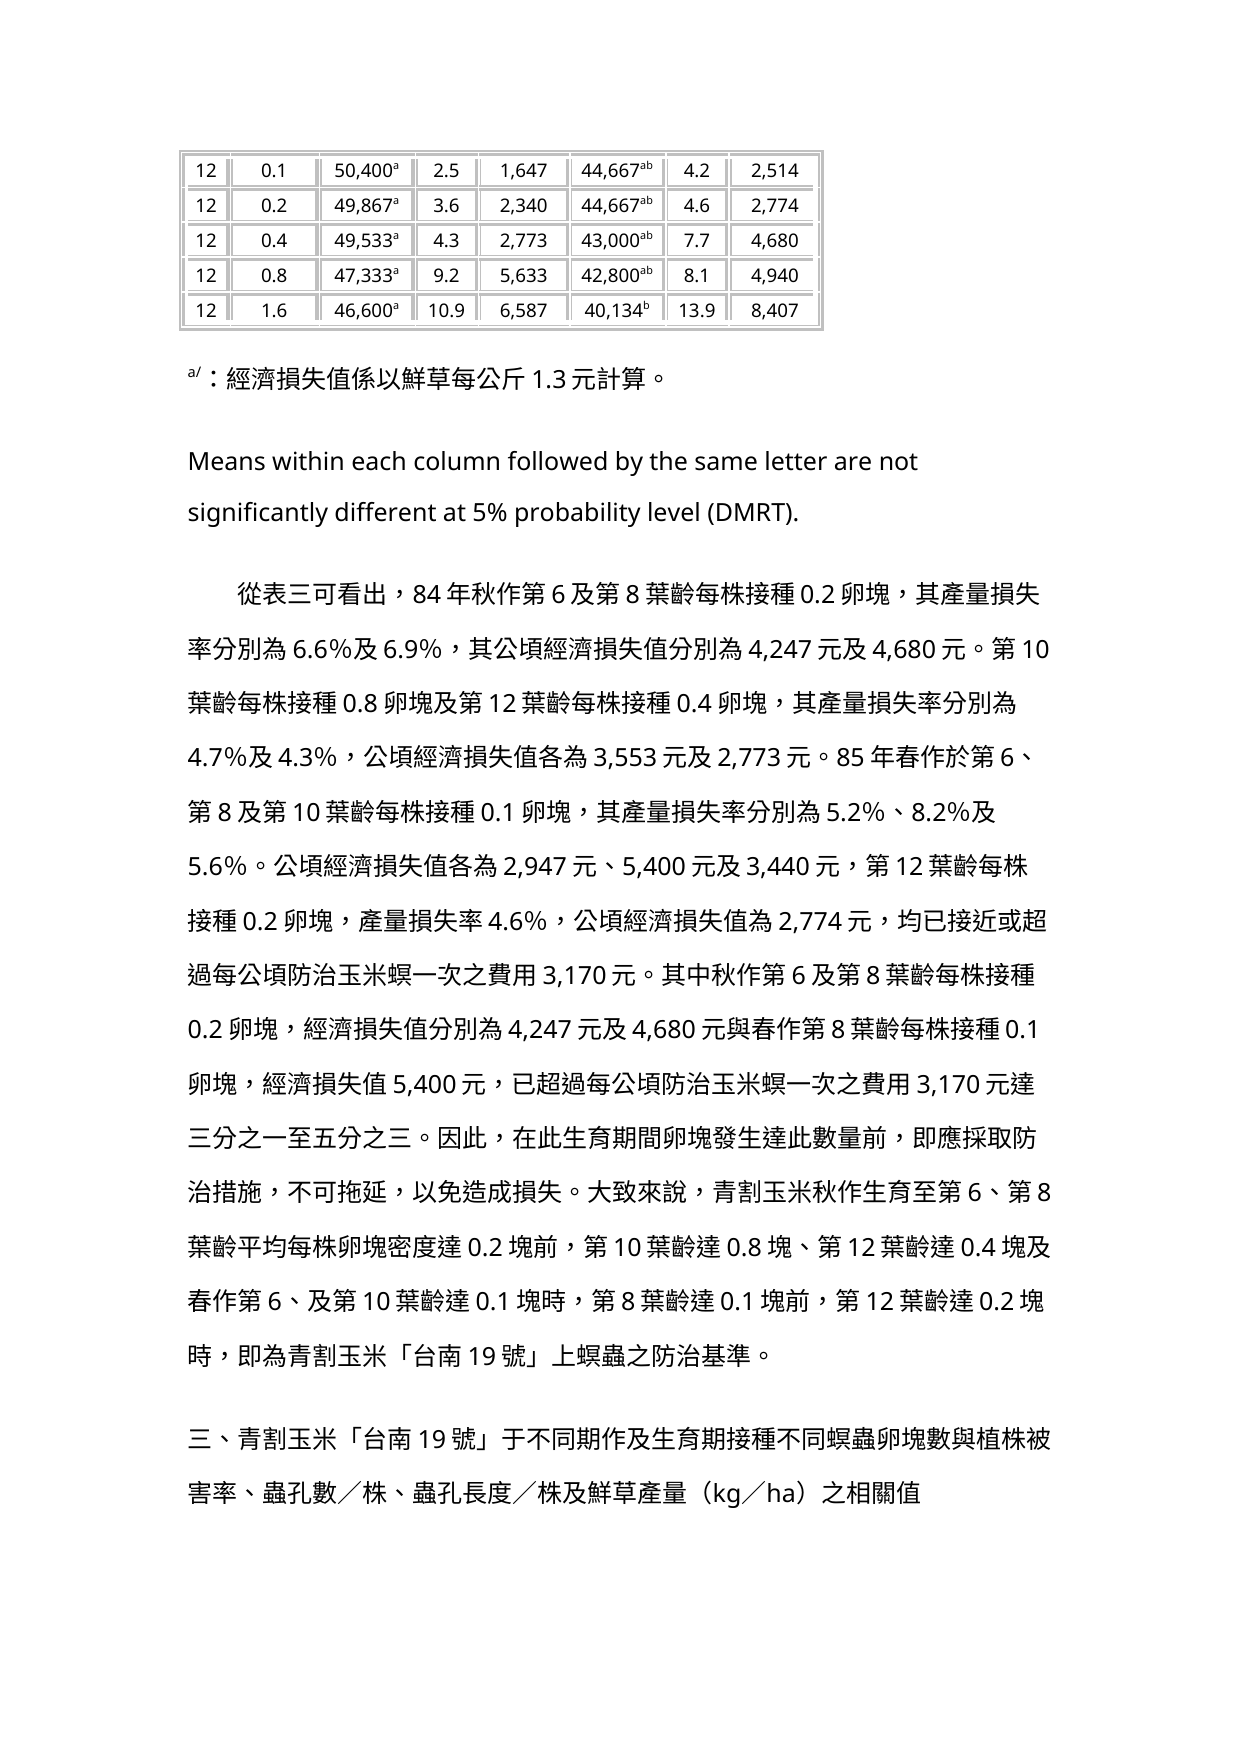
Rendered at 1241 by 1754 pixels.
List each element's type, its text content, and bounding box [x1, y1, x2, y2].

text a/：經濟損失值係以鮮草每公斤1.3元計算。 [187, 360, 1053, 396]
table_cell 2,774 [728, 185, 821, 220]
text Means within each column followed by the same letter are not significantly different at 5% probability level (DMRT). [187, 443, 1053, 528]
table_cell 5,633 [481, 261, 566, 289]
table_cell 40,134b [569, 290, 665, 324]
table_cell 0.1 [230, 152, 318, 185]
table_cell 12 [182, 255, 229, 289]
table_cell 12 [182, 220, 229, 255]
table_cell 9.2 [418, 261, 475, 289]
table_cell 4.6 [668, 191, 725, 220]
table_cell 6,587 [478, 290, 569, 324]
table_cell 2,773 [481, 226, 566, 255]
table_cell 49,533a [322, 226, 411, 255]
table_cell 12 [182, 290, 229, 324]
table_cell 2.5 [415, 152, 478, 185]
table_cell 12 [185, 156, 229, 185]
table_cell 4,940 [728, 255, 821, 289]
table_cell 0.4 [233, 226, 315, 255]
table_cell 3.6 [418, 191, 475, 220]
table_cell 4,680 [728, 220, 821, 255]
table_cell 46,600a [319, 290, 414, 324]
table_cell 44,667ab [569, 152, 665, 185]
text 從表三可看出，84年秋作第6及第8葉齡每株接種0.2卵塊，其產量損失率分別為6.6％及6.9％，其公頃經濟損失值分別為4,247元及4,680元。第10葉齡每株接種0.8卵塊及第12葉齡每株接種0.4卵塊，其產量損失率分別為4.7％及4.3％，公頃經濟損失值各為3,553元及2,773元。85年春作於第6、第8及第10葉齡每株接種0.1卵塊，其產量損失率分別為5.2％、8.2％及5.6％。公頃經濟損失值各為2,947元、5,400元及3,440元，第12葉齡每株接種0.2卵塊，產量損失率4.6％，公頃經濟損失值為2,774元，均已接近或超過每公頃防治玉米螟一次之費用3,170元。其中秋作第6及第8葉齡每株接種0.2卵塊，經濟損失值分別為4,247元及4,680元與春作第8葉齡每株接種0.1卵塊，經濟損失值5,400元，已超過每公頃防治玉米螟一次之費用3,170元達三分之一至五分之三。因此，在此生育期間卵塊發生達此數量前，即應採取防治措施，不可拖延，以免造成損失。大致來說，青割玉米秋作生育至第6、第8葉齡平均每株卵塊密度達0.2塊前，第10葉齡達0.8塊、第12葉齡達0.4塊及春作第6、及第10葉齡達0.1塊時，第8葉齡達0.1塊前，第12葉齡達0.2塊時，即為青割玉米「台南19號」上螟蟲之防治基準。 [187, 575, 1053, 1372]
table_cell 4.2 [665, 152, 728, 185]
table_cell 7.7 [668, 226, 725, 255]
table_cell 43,000ab [572, 226, 662, 255]
table_cell 1,647 [478, 152, 569, 185]
table_cell 8.1 [668, 261, 725, 289]
table_cell 42,800ab [572, 261, 662, 289]
text 三、青割玉米「台南19號」于不同期作及生育期接種不同螟蟲卵塊數與植株被害率、蟲孔數／株、蟲孔長度／株及鮮草產量（kg／ha）之相關值 [187, 1419, 1053, 1510]
table_cell 2,514 [728, 152, 821, 185]
table_cell 50,400a [319, 152, 414, 185]
table_cell 4.3 [418, 226, 475, 255]
table_cell 1.6 [230, 290, 318, 324]
table_cell 10.9 [415, 290, 478, 324]
table_cell 8,407 [728, 290, 821, 324]
table_cell 0.2 [233, 191, 315, 220]
table_cell 44,667ab [572, 191, 662, 220]
table_cell 47,333a [322, 261, 411, 289]
table_cell 12 [182, 185, 229, 220]
table_cell 2,340 [481, 191, 566, 220]
table_cell 0.8 [233, 261, 315, 289]
table_cell 49,867a [322, 191, 411, 220]
table_cell 13.9 [665, 290, 728, 324]
